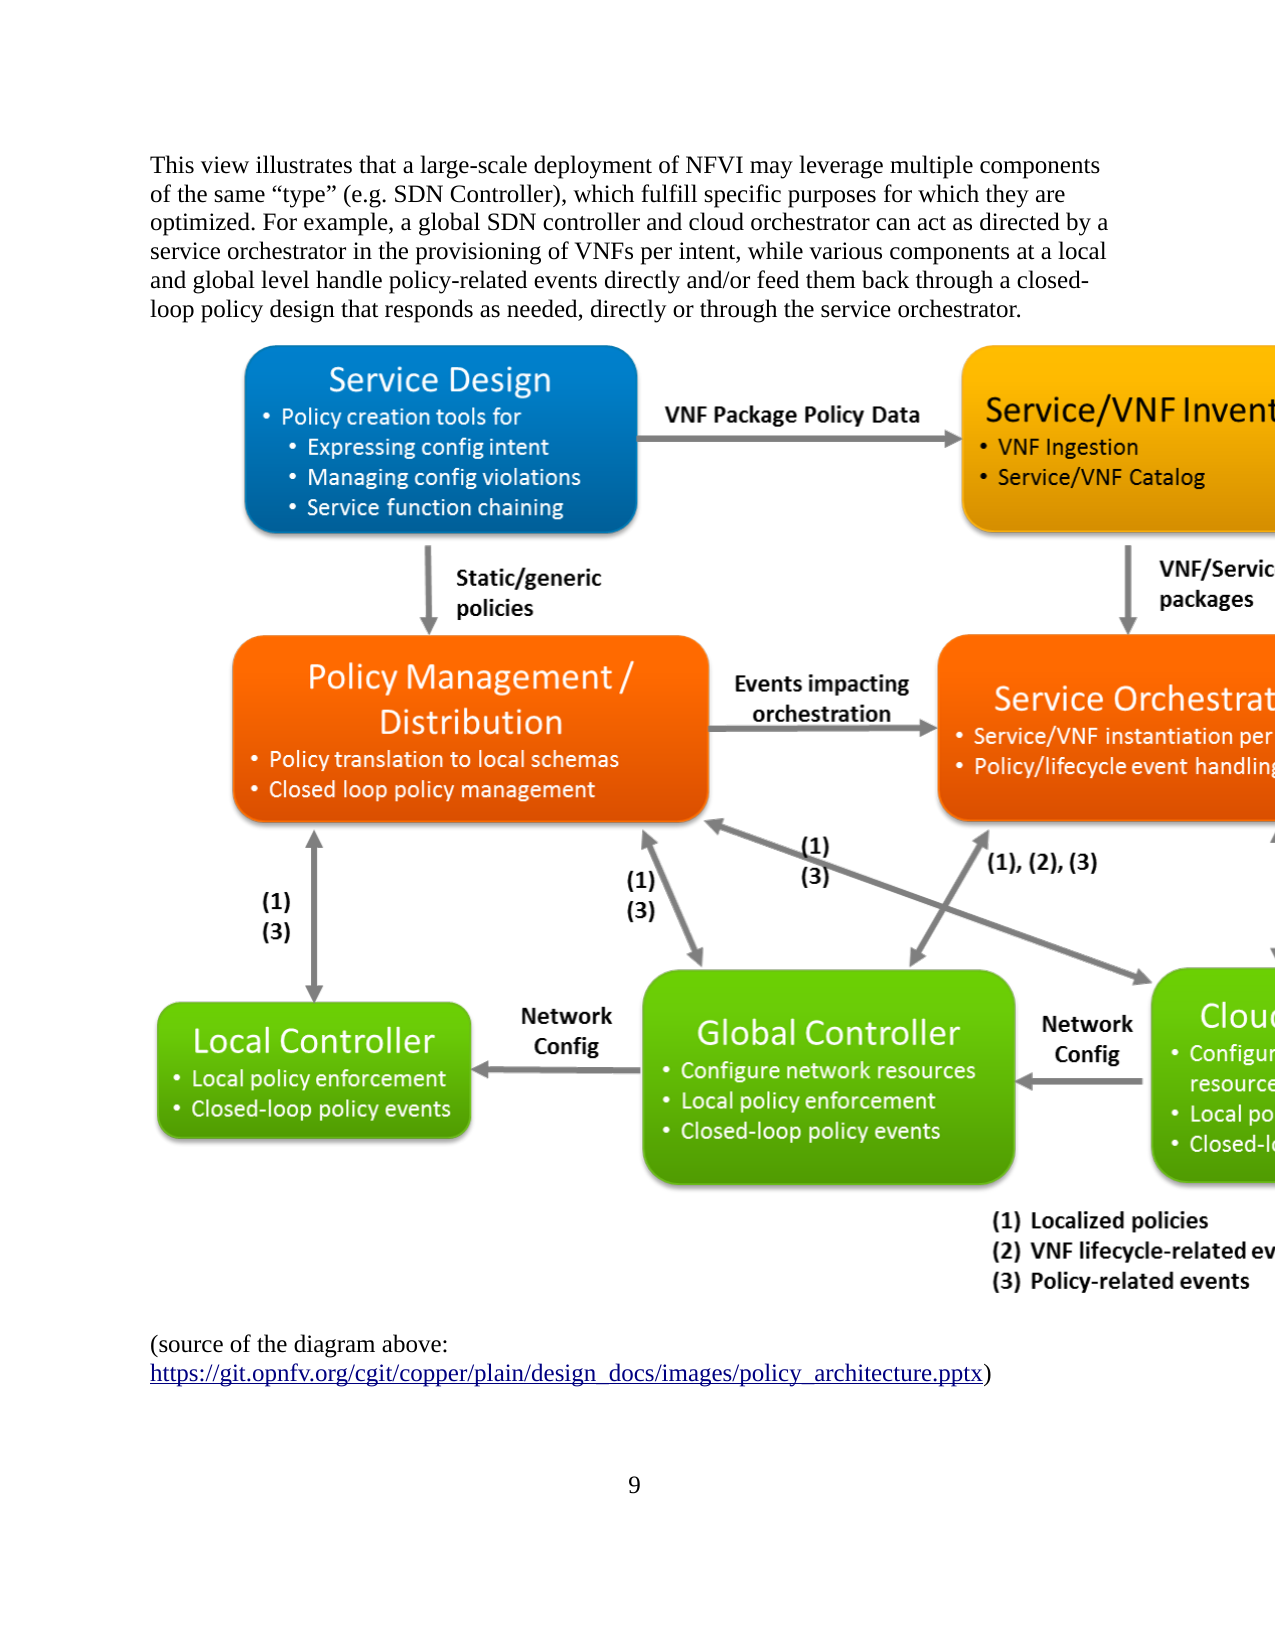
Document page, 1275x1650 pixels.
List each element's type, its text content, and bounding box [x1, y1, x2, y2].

text This view illustrates that a large-scale deployment of NFVI may leverage multiple components of the same “type” (e.g. SDN Controller), which fulfill specific purposes for which they are optimized. For example, a global SDN controller and cloud orchestrator can act as directed by a service orchestrator in the provisioning of VNFs per intent, while various components at a local and global level handle policy-related events directly and/or feed them back through a closed-loop policy design that responds as needed, directly or through the service orchestrator. [150, 150, 1125, 322]
picture [150, 340, 1275, 1312]
text (source of the diagram above: https://git.opnfv.org/cgit/copper/plain/design_docs/images/policy_architecture.pptx) [150, 1329, 1125, 1387]
